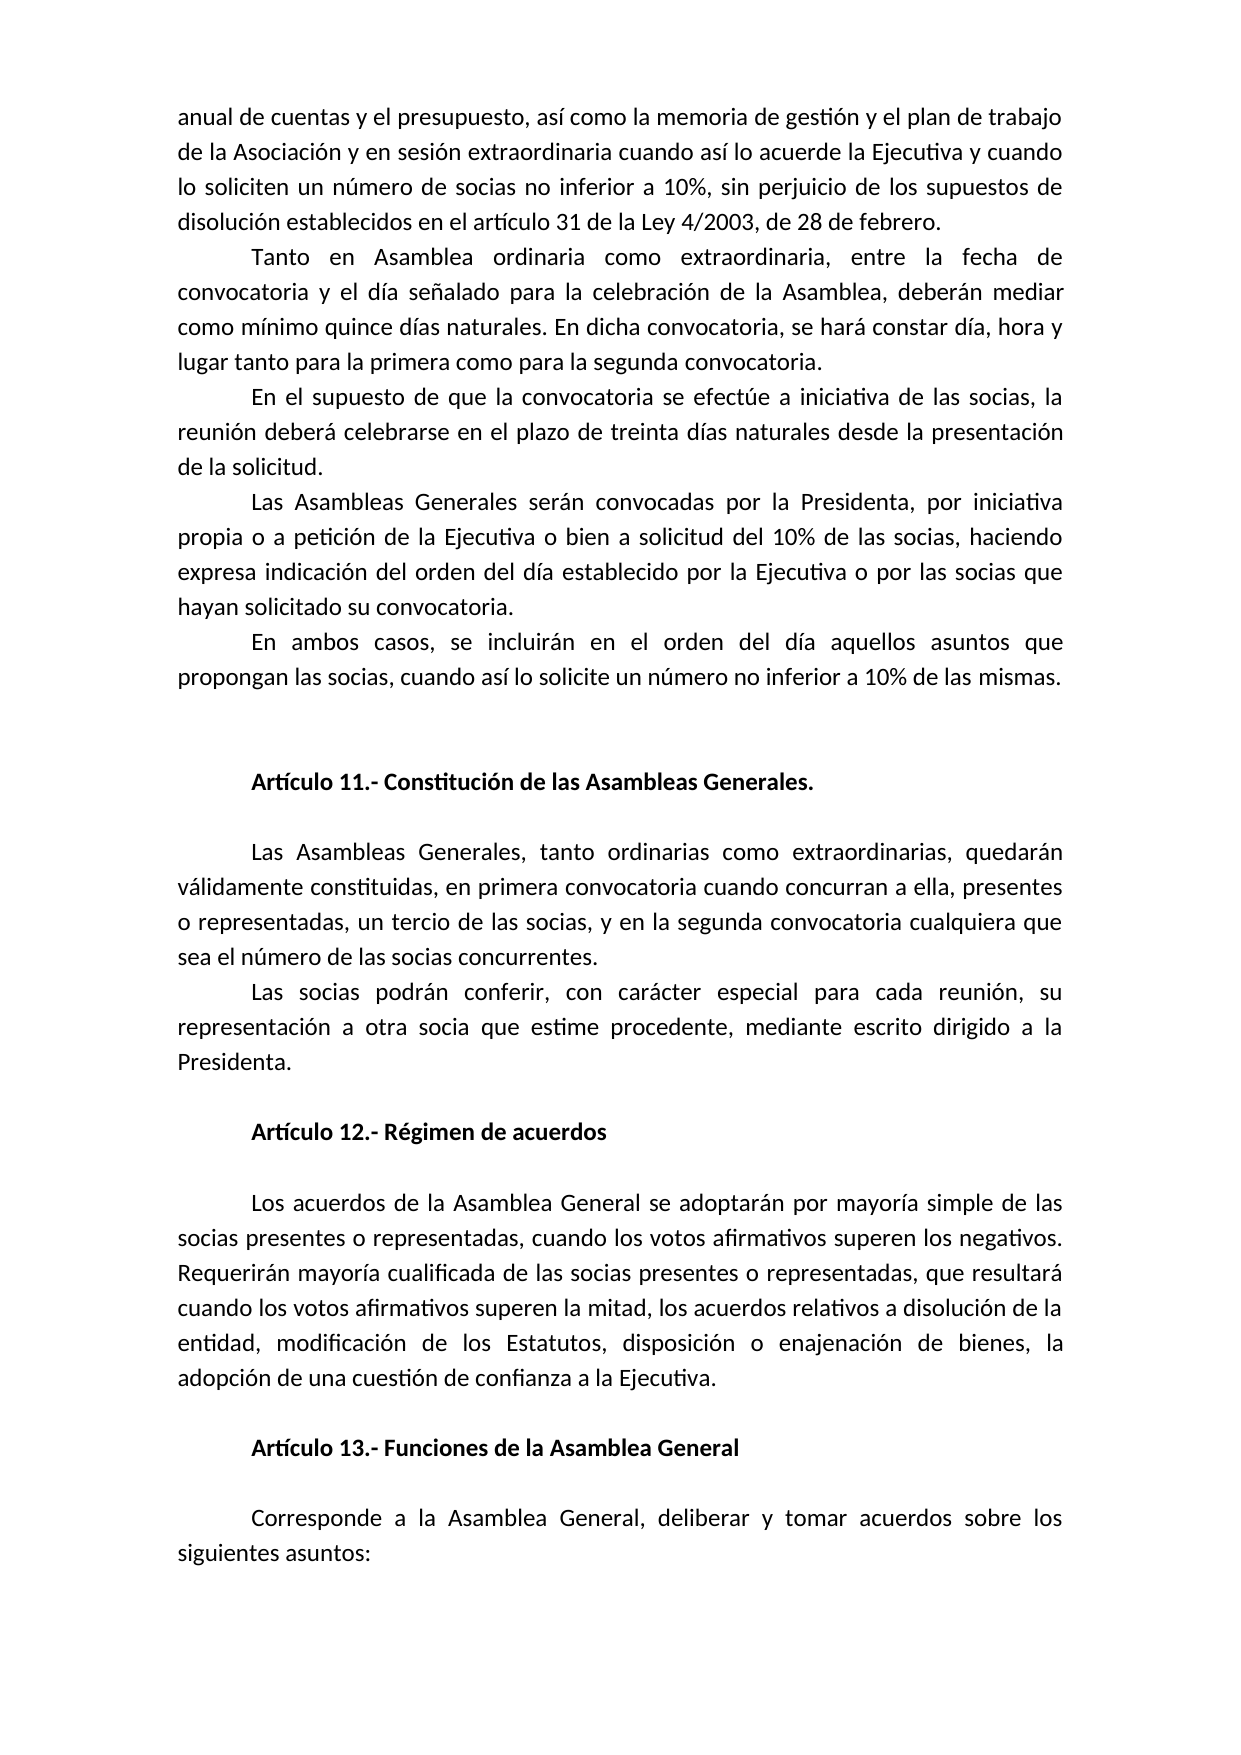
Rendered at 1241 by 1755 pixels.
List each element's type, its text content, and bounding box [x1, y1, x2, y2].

text Las Asambleas Generales serán convocadas por la Presidenta, por iniciativa propia o a petición de la Ejecutiva o bien a solicitud del 10% de las socias, haciendo expresa indicación del orden del día establecido por la Ejecutiva o por las socias que hayan solicitado su convocatoria. [177, 487, 1064, 622]
subtitle Artículo 11.- Constitución de las Asambleas Generales. [251, 766, 1107, 797]
subtitle Artículo 12.- Régimen de acuerdos [251, 1117, 1107, 1147]
text En ambos casos, se incluirán en el orden del día aquellos asuntos que propongan las socias, cuando así lo solicite un número no inferior a 10% de las mismas. [177, 627, 1064, 692]
text Tanto en Asamblea ordinaria como extraordinaria, entre la fecha de convocatoria y el día señalado para la celebración de la Asamblea, deberán mediar como mínimo quince días naturales. En dicha convocatoria, se hará constar día, hora y lugar tanto para la primera como para la segunda convocatoria. [177, 241, 1064, 377]
text anual de cuentas y el presupuesto, así como la memoria de gestión y el plan de trabajo de la Asociación y en sesión extraordinaria cuando así lo acuerde la Ejecutiva y cuando lo soliciten un número de socias no inferior a 10%, sin perjuicio de los supuestos de disolución establecidos en el artículo 31 de la Ley 4/2003, de 28 de febrero. [177, 101, 1064, 237]
text Las Asambleas Generales, tanto ordinarias como extraordinarias, quedarán válidamente constituidas, en primera convocatoria cuando concurran a ella, presentes o representadas, un tercio de las socias, y en la segunda convocatoria cualquiera que sea el número de las socias concurrentes. [177, 836, 1064, 972]
text Las socias podrán conferir, con carácter especial para cada reunión, su representación a otra socia que estime procedente, mediante escrito dirigido a la Presidenta. [177, 976, 1064, 1077]
text Los acuerdos de la Asamblea General se adoptarán por mayoría simple de las socias presentes o representadas, cuando los votos afirmativos superen los negativos. Requerirán mayoría cualificada de las socias presentes o representadas, que resultará cuando los votos afirmativos superen la mitad, los acuerdos relativos a disolución de la entidad, modificación de los Estatutos, disposición o enajenación de bienes, la adopción de una cuestión de confianza a la Ejecutiva. [177, 1187, 1064, 1392]
subtitle Artículo 13.- Funciones de la Asamblea General [251, 1432, 1107, 1462]
text En el supuesto de que la convocatoria se efectúe a iniciativa de las socias, la reunión deberá celebrarse en el plazo de treinta días naturales desde la presentación de la solicitud. [177, 382, 1064, 482]
text Corresponde a la Asamblea General, deliberar y tomar acuerdos sobre los siguientes asuntos: [177, 1502, 1064, 1568]
